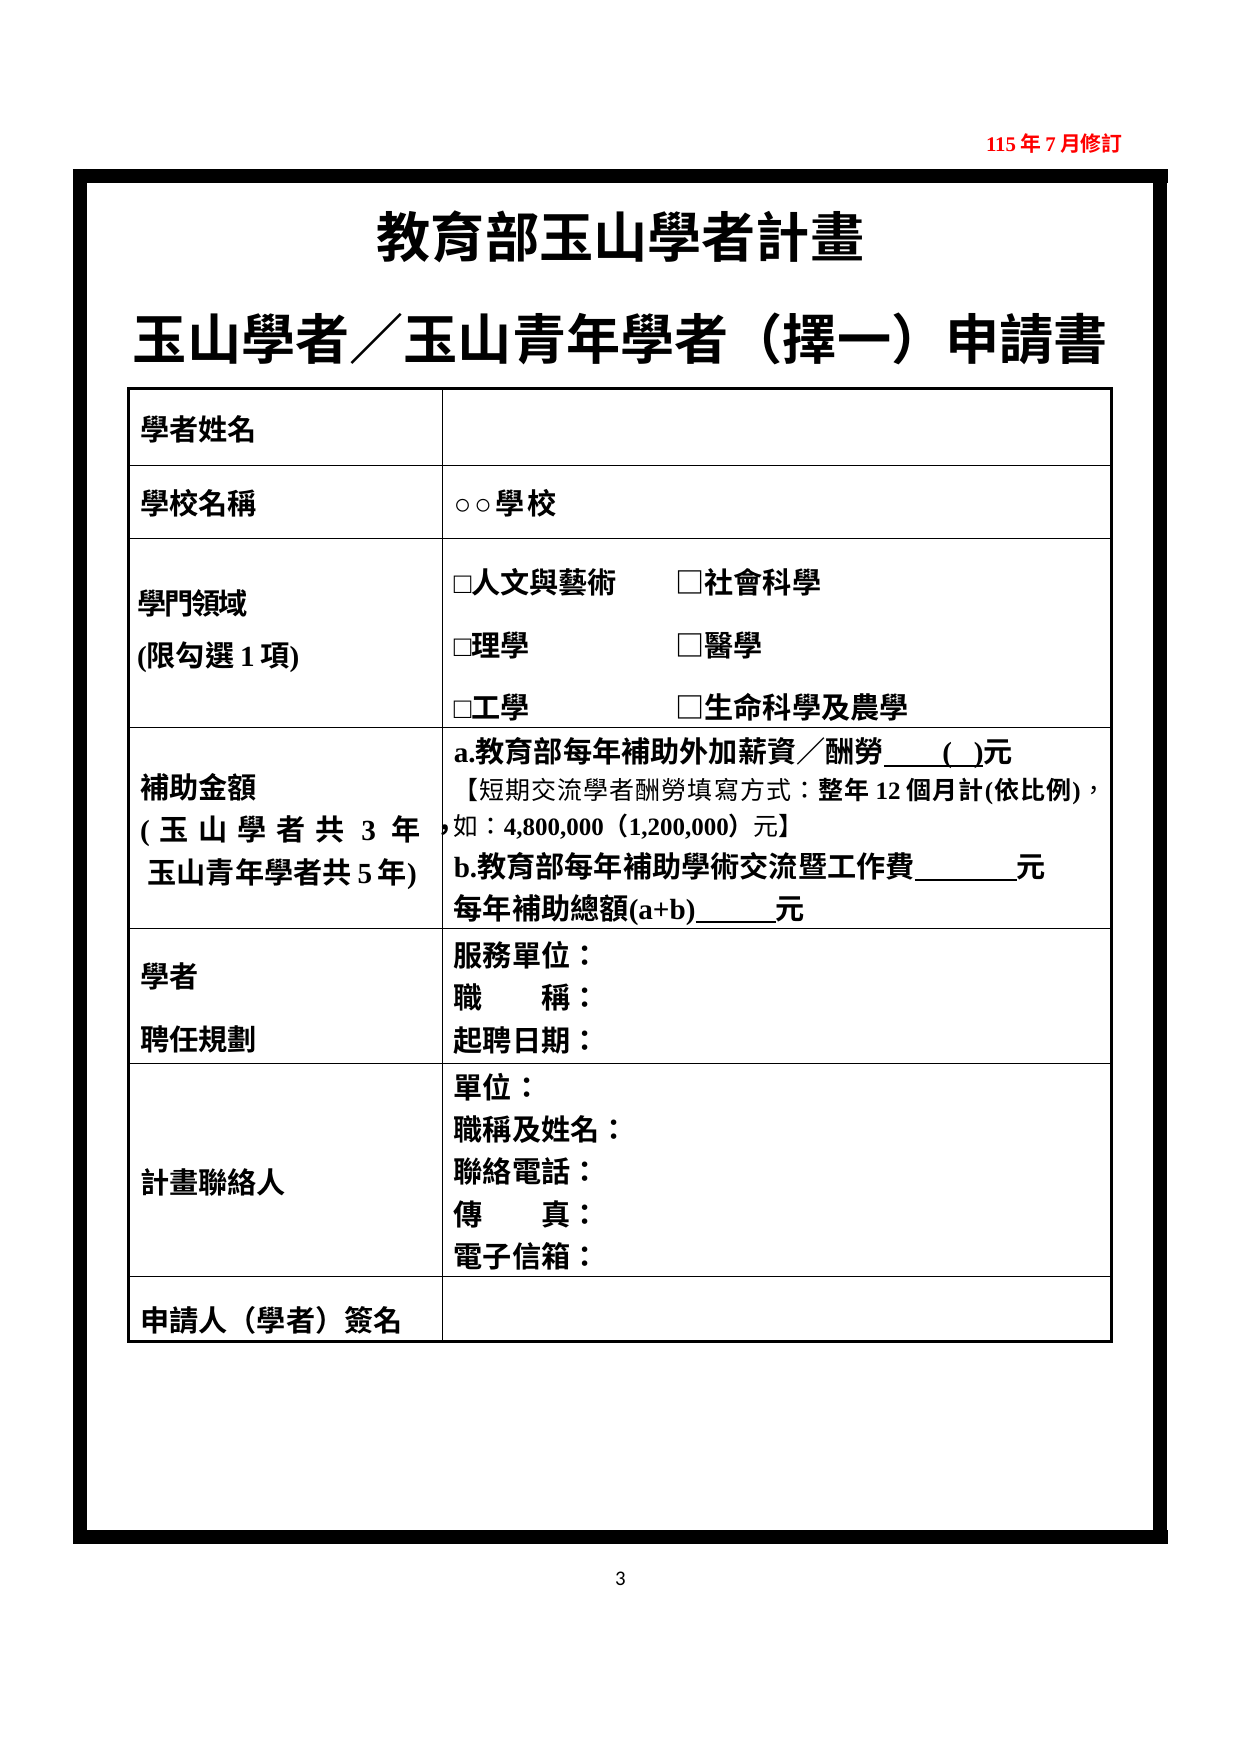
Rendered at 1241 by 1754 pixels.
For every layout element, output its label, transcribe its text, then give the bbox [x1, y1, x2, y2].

table_cell 申請人（學者）簽名 [130, 1277, 442, 1340]
table_cell 學門領域 (限勾選1項) [130, 539, 442, 727]
table_header [443, 390, 1110, 464]
table_cell 學者 聘任規劃 [130, 929, 442, 1063]
table_cell ○○學校 [443, 466, 1110, 538]
table_header 學者姓名 [130, 390, 442, 464]
table_cell 補助金額 (玉山學者共3年， 玉山青年學者共5年) [130, 728, 442, 928]
table_cell a.教育部每年補助外加薪資／酬勞 ( )元 【短期交流學者酬勞填寫方式：整年12個月計(依比例)，如：4,800,000（1,200,000）元】 b.教育部每年補助學術交流暨工作費 元 每年補助總額(a+b) 元 [443, 728, 1110, 928]
table_cell 單位： 職稱及姓名： 聯絡電話： 傳 真： 電子信箱： [443, 1064, 1110, 1276]
table_cell 計畫聯絡人 [130, 1064, 442, 1276]
table_cell [443, 1277, 1110, 1340]
table_header 教育部玉山學者計畫 玉山學者／玉山青年學者（擇一）申請書 [87, 183, 1153, 1529]
table_cell □人文與藝術 □社會科學 □理學 □醫學 □工學 □生命科學及農學 [443, 539, 1110, 727]
table_cell 服務單位： 職 稱： 起聘日期： [443, 929, 1110, 1063]
table_cell 學校名稱 [130, 466, 442, 538]
